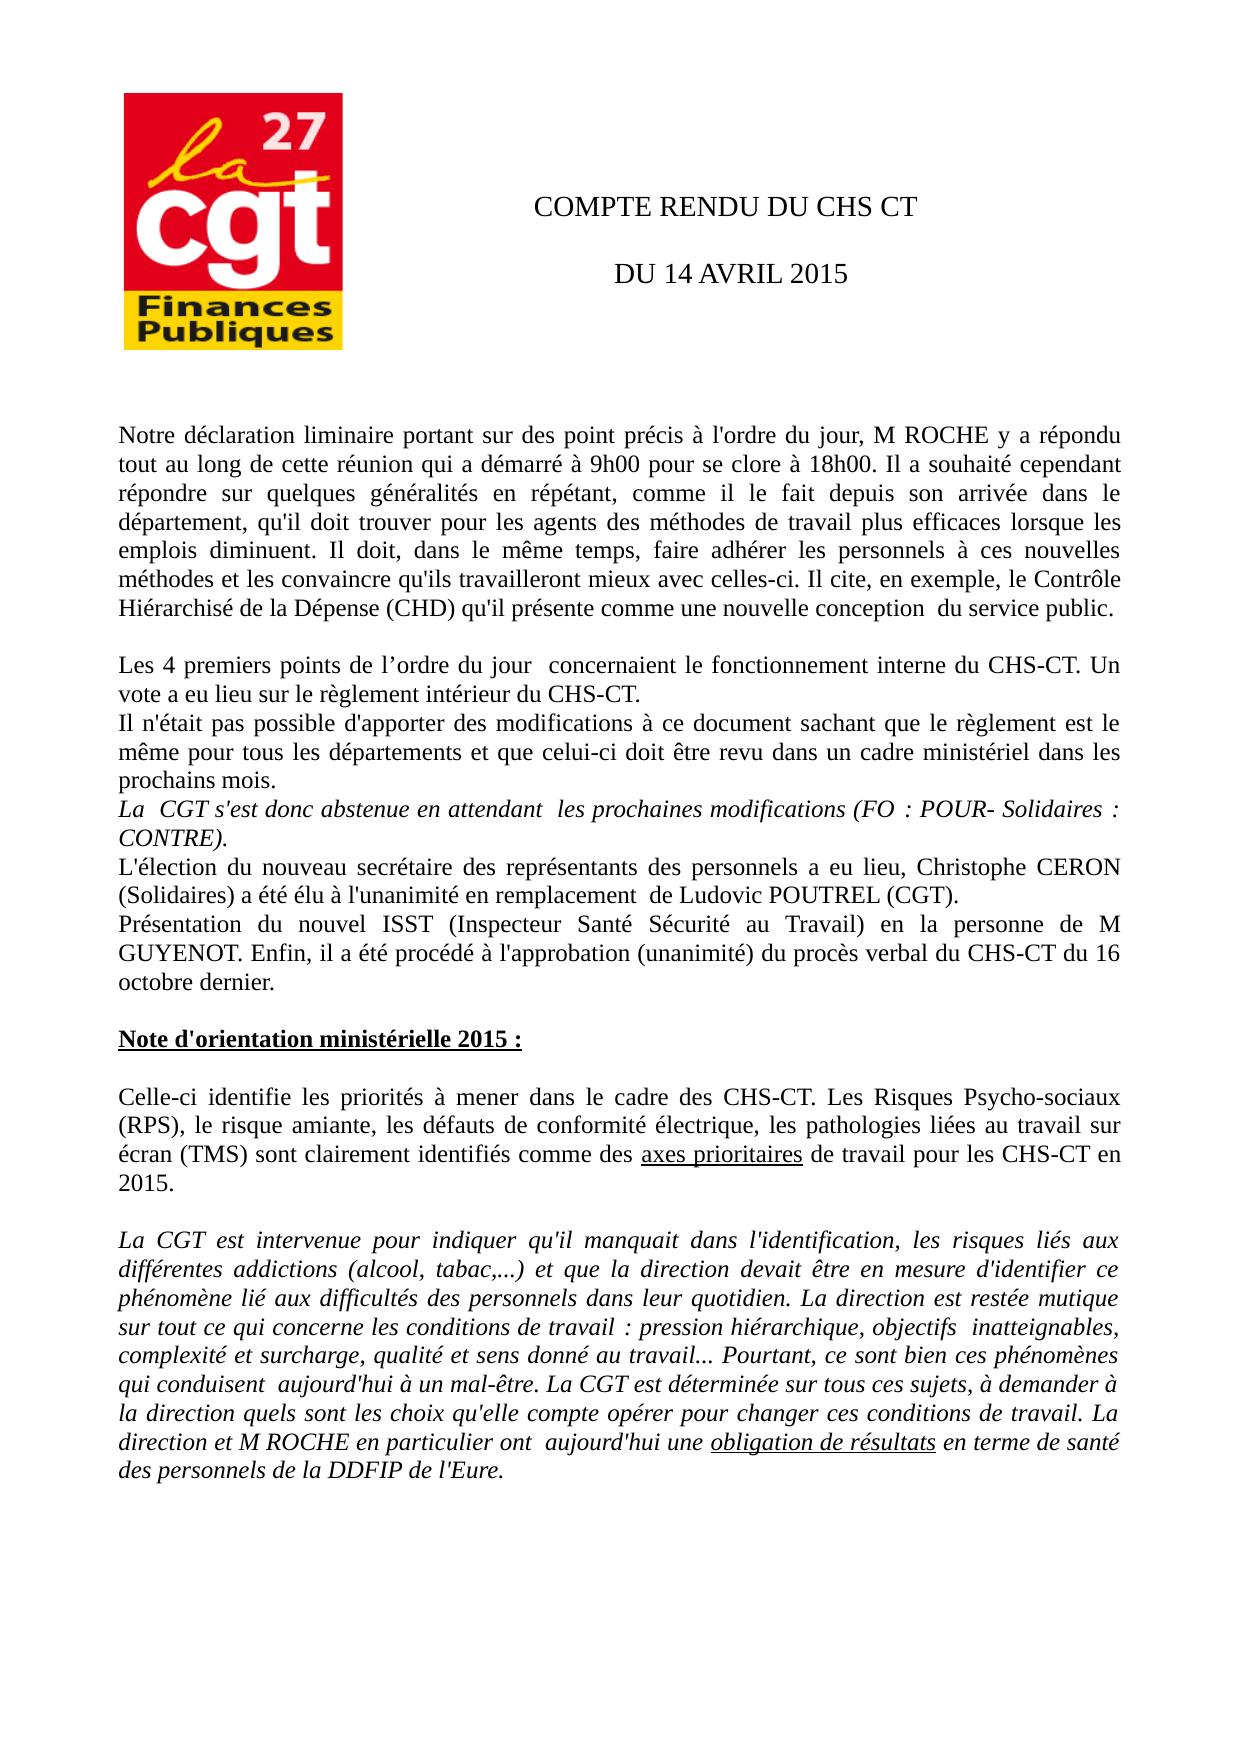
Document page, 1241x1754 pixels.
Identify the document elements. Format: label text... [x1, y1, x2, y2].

text L'élection du nouveau secrétaire des représentants des personnels a eu lieu, Christophe CERON (Solidaires) a été élu à l'unanimité en remplacement de Ludovic POUTREL (CGT). [118, 852, 1122, 909]
text Il n'était pas possible d'apporter des modifications à ce document sachant que le règlement est le même pour tous les départements et que celui-ci doit être revu dans un cadre ministériel dans les prochains mois. [118, 708, 1122, 794]
text La CGT est intervenue pour indiquer qu'il manquait dans l'identification, les risques liés aux différentes addictions (alcool, tabac,...) et que la direction devait être en mesure d'identifier ce phénomène lié aux difficultés des personnels dans leur quotidien. La direction est restée mutique sur tout ce qui concerne les conditions de travail : pression hiérarchique, objectifs inatteignables, complexité et surcharge, qualité et sens donné au travail... Pourtant, ce sont bien ces phénomènes qui conduisent aujourd'hui à un mal-être. La CGT est déterminée sur tous ces sujets, à demander à la direction quels sont les choix qu'elle compte opérer pour changer ces conditions de travail. La direction et M ROCHE en particulier ont aujourd'hui une obligation de résultats en terme de santé des personnels de la DDFIP de l'Eure. [118, 1226, 1122, 1484]
text Celle-ci identifie les priorités à mener dans le cadre des CHS-CT. Les Risques Psycho-sociaux (RPS), le risque amiante, les défauts de conformité électrique, les pathologies liées au travail sur écran (TMS) sont clairement identifiés comme des axes prioritaires de travail pour les CHS-CT en 2015. [118, 1082, 1122, 1197]
text Les 4 premiers points de l’ordre du jour concernaient le fonctionnement interne du CHS-CT. Un vote a eu lieu sur le règlement intérieur du CHS-CT. [118, 651, 1122, 708]
text La CGT s'est donc abstenue en attendant les prochaines modifications (FO : POUR- Solidaires : CONTRE). [118, 794, 1122, 852]
text Note d'orientation ministérielle 2015 : [118, 1024, 1122, 1053]
text Notre déclaration liminaire portant sur des point précis à l'ordre du jour, M ROCHE y a répondu tout au long de cette réunion qui a démarré à 9h00 pour se clore à 18h00. Il a souhaité cependant répondre sur quelques généralités en répétant, comme il le fait depuis son arrivée dans le département, qu'il doit trouver pour les agents des méthodes de travail plus efficaces lorsque les emplois diminuent. Il doit, dans le même temps, faire adhérer les personnels à ces nouvelles méthodes et les convaincre qu'ils travailleront mieux avec celles-ci. Il cite, en exemple, le Contrôle Hiérarchisé de la Dépense (CHD) qu'il présente comme une nouvelle conception du service public. [118, 421, 1122, 622]
table_header COMPTE RENDU DU CHS CT DU 14 AVRIL 2015 [415, 59, 1120, 379]
text Présentation du nouvel ISST (Inspecteur Santé Sécurité au Travail) en la personne de M GUYENOT. Enfin, il a été procédé à l'approbation (unanimité) du procès verbal du CHS-CT du 16 octobre dernier. [118, 909, 1122, 996]
table_header [118, 59, 415, 379]
